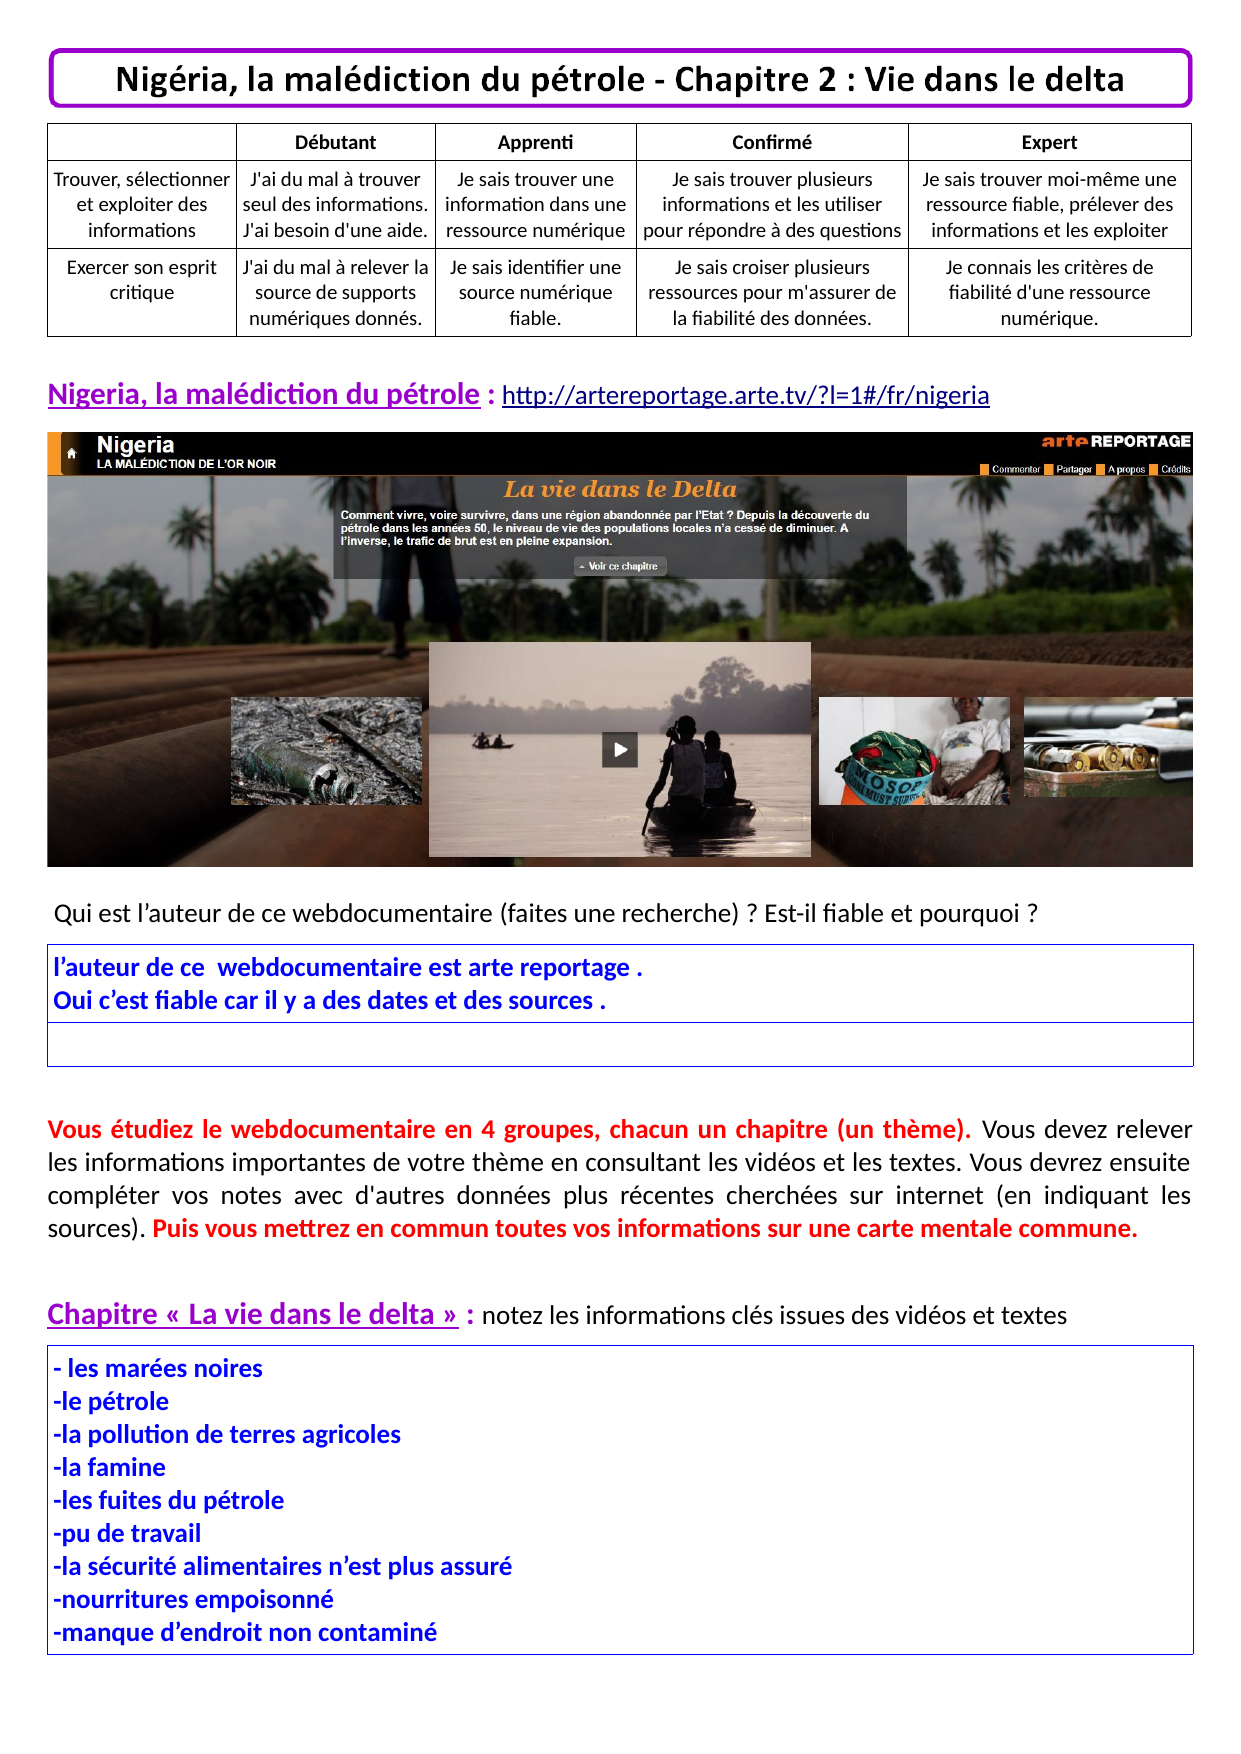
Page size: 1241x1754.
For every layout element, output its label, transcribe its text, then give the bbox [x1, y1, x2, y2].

text Vous étudiez le webdocumentaire en 4 groupes, chacun un chapitre (un thème). Vous devez relever les informations importantes de votre thème en consultant les vidéos et les textes. Vous devrez ensuite compléter vos notes avec d'autres données plus récentes cherchées sur internet (en indiquant les sources). Puis vous mettrez en commun toutes vos informations sur une carte mentale commune. [47, 1112, 1193, 1244]
table_cell Je sais trouver moi-même une ressource fiable, prélever des informations et les exploiter [909, 161, 1191, 248]
table_header - les marées noires -le pétrole -la pollution de terres agricoles -la famine -les fuites du pétrole -pu de travail -la sécurité alimentaires n’est plus assuré -nourritures empoisonné -manque d’endroit non contaminé [48, 1346, 1193, 1654]
table_cell Je connais les critères de fiabilité d'une ressource numérique. [909, 249, 1191, 336]
table_header Confirmé [637, 124, 908, 160]
table_header Apprenti [436, 124, 636, 160]
table_cell [48, 1023, 1193, 1066]
table_header Débutant [237, 124, 435, 160]
picture [47, 432, 1193, 867]
text Chapitre « La vie dans le delta » : notez les informations clés issues des vidéos et textes [47, 1294, 1193, 1332]
table_cell Je sais trouver une information dans une ressource numérique [436, 161, 636, 248]
table_cell Je sais identifier une source numérique fiable. [436, 249, 636, 336]
table_cell J'ai du mal à trouver seul des informations. J'ai besoin d'une aide. [237, 161, 435, 248]
text Nigeria, la malédiction du pétrole : http://artereportage.arte.tv/?l=1#/fr/nigeria [47, 374, 1193, 412]
picture [47, 47, 1193, 108]
text Qui est l’auteur de ce webdocumentaire (faites une recherche) ? Est-il fiable et pourquoi ? [47, 896, 1193, 929]
table_cell Trouver, sélectionner et exploiter des informations [48, 161, 236, 248]
table_cell Je sais croiser plusieurs ressources pour m'assurer de la fiabilité des données. [637, 249, 908, 336]
table_cell J'ai du mal à relever la source de supports numériques donnés. [237, 249, 435, 336]
table_header Expert [909, 124, 1191, 160]
table_header l’auteur de ce webdocumentaire est arte reportage . Oui c’est fiable car il y a des dates et des sources . [48, 945, 1193, 1022]
table_cell Je sais trouver plusieurs informations et les utiliser pour répondre à des questions [637, 161, 908, 248]
table_header [48, 124, 236, 160]
table_cell Exercer son esprit critique [48, 249, 236, 336]
